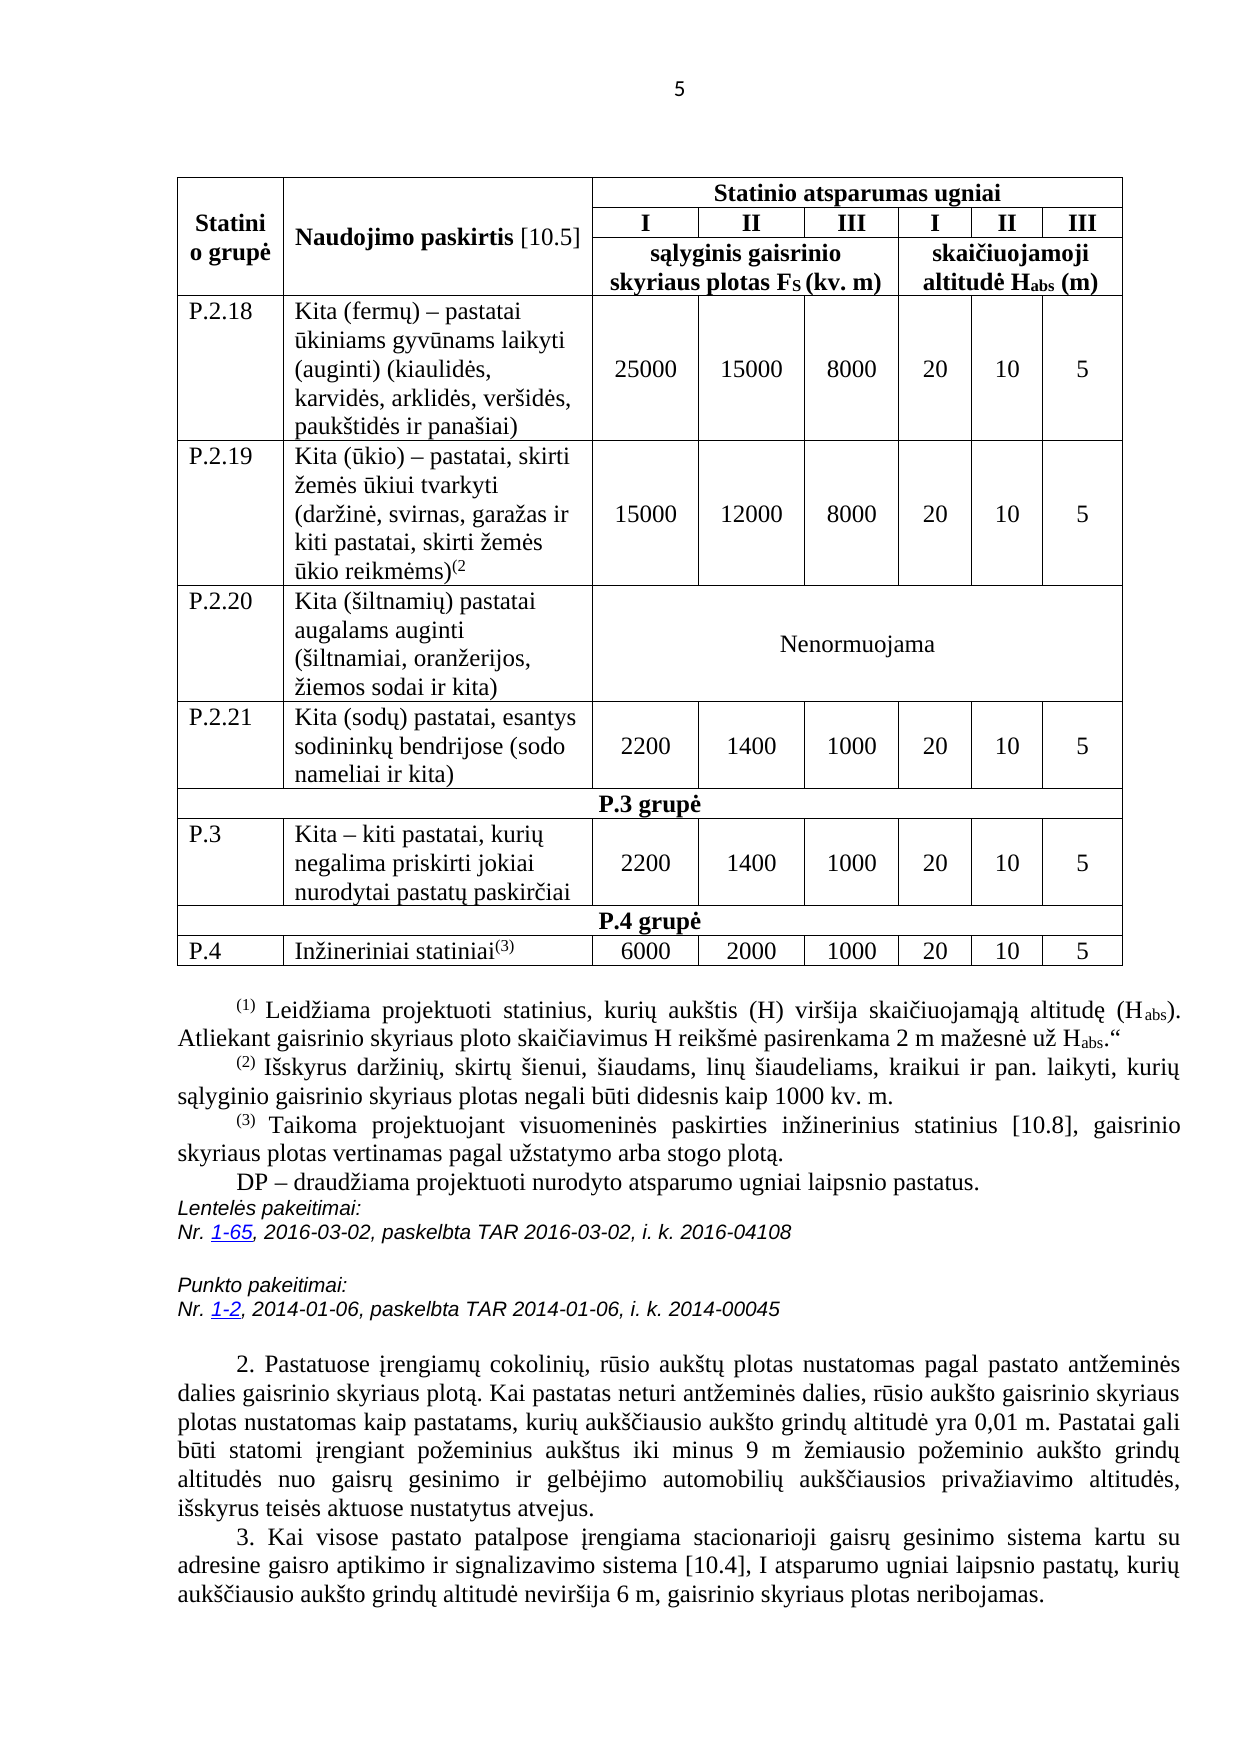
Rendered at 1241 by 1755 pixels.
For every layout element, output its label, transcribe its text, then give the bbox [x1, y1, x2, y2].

table_cell 2000 [699, 936, 804, 965]
table_cell III [805, 208, 898, 237]
table_cell 20 [899, 441, 971, 585]
text (3) Taikoma projektuojant visuomeninės paskirties inžinerinius statinius [10.8], gaisrinio skyriaus plotas vertinamas pagal užstatymo arba stogo plotą. [177, 1110, 1181, 1167]
table_header Statinio atsparumas ugniai [593, 178, 1122, 207]
text (2) Išskyrus daržinių, skirtų šienui, šiaudams, linų šiaudeliams, kraikui ir pan. laikyti, kurių sąlyginio gaisrinio skyriaus plotas negali būti didesnis kaip 1000 kv. m. [177, 1052, 1181, 1110]
table_cell Inžineriniai statiniai(3) [284, 936, 592, 965]
text Lentelės pakeitimai: [177, 1196, 1181, 1220]
table_cell II [972, 208, 1042, 237]
table_cell I [899, 208, 971, 237]
text DP – draudžiama projektuoti nurodyto atsparumo ugniai laipsnio pastatus. [177, 1167, 1181, 1196]
table_cell 1000 [805, 702, 898, 788]
table_cell 10 [972, 702, 1042, 788]
table_cell P.2.21 [178, 702, 283, 788]
table_cell P.2.19 [178, 441, 283, 585]
table_cell 2200 [593, 702, 698, 788]
table_cell Kita (ūkio) – pastatai, skirti žemės ūkiui tvarkyti (daržinė, svirnas, garažas ir kiti pastatai, skirti žemės ūkio reikmėms)(2 [284, 441, 592, 585]
table_cell P.3 grupė [178, 789, 1122, 818]
table_cell sąlyginis gaisrinio skyriaus plotas FS (kv. m) [593, 238, 898, 295]
table_cell II [699, 208, 804, 237]
table_cell 20 [899, 819, 971, 905]
table_cell Nenormuojama [593, 586, 1122, 701]
table_cell 8000 [805, 441, 898, 585]
table_cell 20 [899, 936, 971, 965]
table_cell I [593, 208, 698, 237]
table_cell Kita (šiltnamių) pastatai augalams auginti (šiltnamiai, oranžerijos, žiemos sodai ir kita) [284, 586, 592, 701]
text 2. Pastatuose įrengiamų cokolinių, rūsio aukštų plotas nustatomas pagal pastato antžeminės dalies gaisrinio skyriaus plotą. Kai pastatas neturi antžeminės dalies, rūsio aukšto gaisrinio skyriaus plotas nustatomas kaip pastatams, kurių aukščiausio aukšto grindų altitudė yra 0,01 m. Pastatai gali būti statomi įrengiant požeminius aukštus iki minus 9 m žemiausio požeminio aukšto grindų altitudės nuo gaisrų gesinimo ir gelbėjimo automobilių aukščiausios privažiavimo altitudės, išskyrus teisės aktuose nustatytus atvejus. [177, 1349, 1181, 1522]
table_cell 25000 [593, 296, 698, 440]
table_cell 20 [899, 296, 971, 440]
table_cell 1400 [699, 819, 804, 905]
table_cell P.4 [178, 936, 283, 965]
table_cell P.4 grupė [178, 906, 1122, 935]
table_cell 8000 [805, 296, 898, 440]
table_cell Kita (sodų) pastatai, esantys sodininkų bendrijose (sodo nameliai ir kita) [284, 702, 592, 788]
table_cell Kita (fermų) – pastatai ūkiniams gyvūnams laikyti (auginti) (kiaulidės, karvidės, arklidės, veršidės, paukštidės ir panašiai) [284, 296, 592, 440]
table_cell P.2.20 [178, 586, 283, 701]
table_header Statinio grupė [178, 178, 283, 295]
table_cell 5 [1043, 702, 1122, 788]
table_cell 5 [1043, 296, 1122, 440]
table_cell 5 [1043, 936, 1122, 965]
table_cell P.2.18 [178, 296, 283, 440]
table_cell 20 [899, 702, 971, 788]
table_cell 12000 [699, 441, 804, 585]
table_cell 1400 [699, 702, 804, 788]
table_cell 5 [1043, 441, 1122, 585]
table_header Naudojimo paskirtis [10.5] [284, 178, 592, 295]
text (1) Leidžiama projektuoti statinius, kurių aukštis (H) viršija skaičiuojamąją altitudę (Habs). Atliekant gaisrinio skyriaus ploto skaičiavimus H reikšmė pasirenkama 2 m mažesnė už Habs.“ [177, 995, 1181, 1052]
table_cell 10 [972, 936, 1042, 965]
text Nr. 1-2, 2014-01-06, paskelbta TAR 2014-01-06, i. k. 2014-00045 [177, 1297, 1181, 1321]
table_cell 15000 [593, 441, 698, 585]
table_cell 10 [972, 296, 1042, 440]
text 3. Kai visose pastato patalpose įrengiama stacionarioji gaisrų gesinimo sistema kartu su adresine gaisro aptikimo ir signalizavimo sistema [10.4], I atsparumo ugniai laipsnio pastatų, kurių aukščiausio aukšto grindų altitudė neviršija 6 m, gaisrinio skyriaus plotas neribojamas. [177, 1522, 1181, 1608]
table_cell skaičiuojamoji altitudė Habs (m) [899, 238, 1122, 295]
text Nr. 1-65, 2016-03-02, paskelbta TAR 2016-03-02, i. k. 2016-04108 [177, 1220, 1181, 1244]
table_cell III [1043, 208, 1122, 237]
table_cell 10 [972, 819, 1042, 905]
table_cell 6000 [593, 936, 698, 965]
table_cell 5 [1043, 819, 1122, 905]
table_cell 2200 [593, 819, 698, 905]
table_cell 1000 [805, 936, 898, 965]
table_cell 1000 [805, 819, 898, 905]
table_cell 15000 [699, 296, 804, 440]
text Punkto pakeitimai: [177, 1273, 1181, 1297]
table_cell Kita – kiti pastatai, kurių negalima priskirti jokiai nurodytai pastatų paskirčiai [284, 819, 592, 905]
table_cell P.3 [178, 819, 283, 905]
table_cell 10 [972, 441, 1042, 585]
